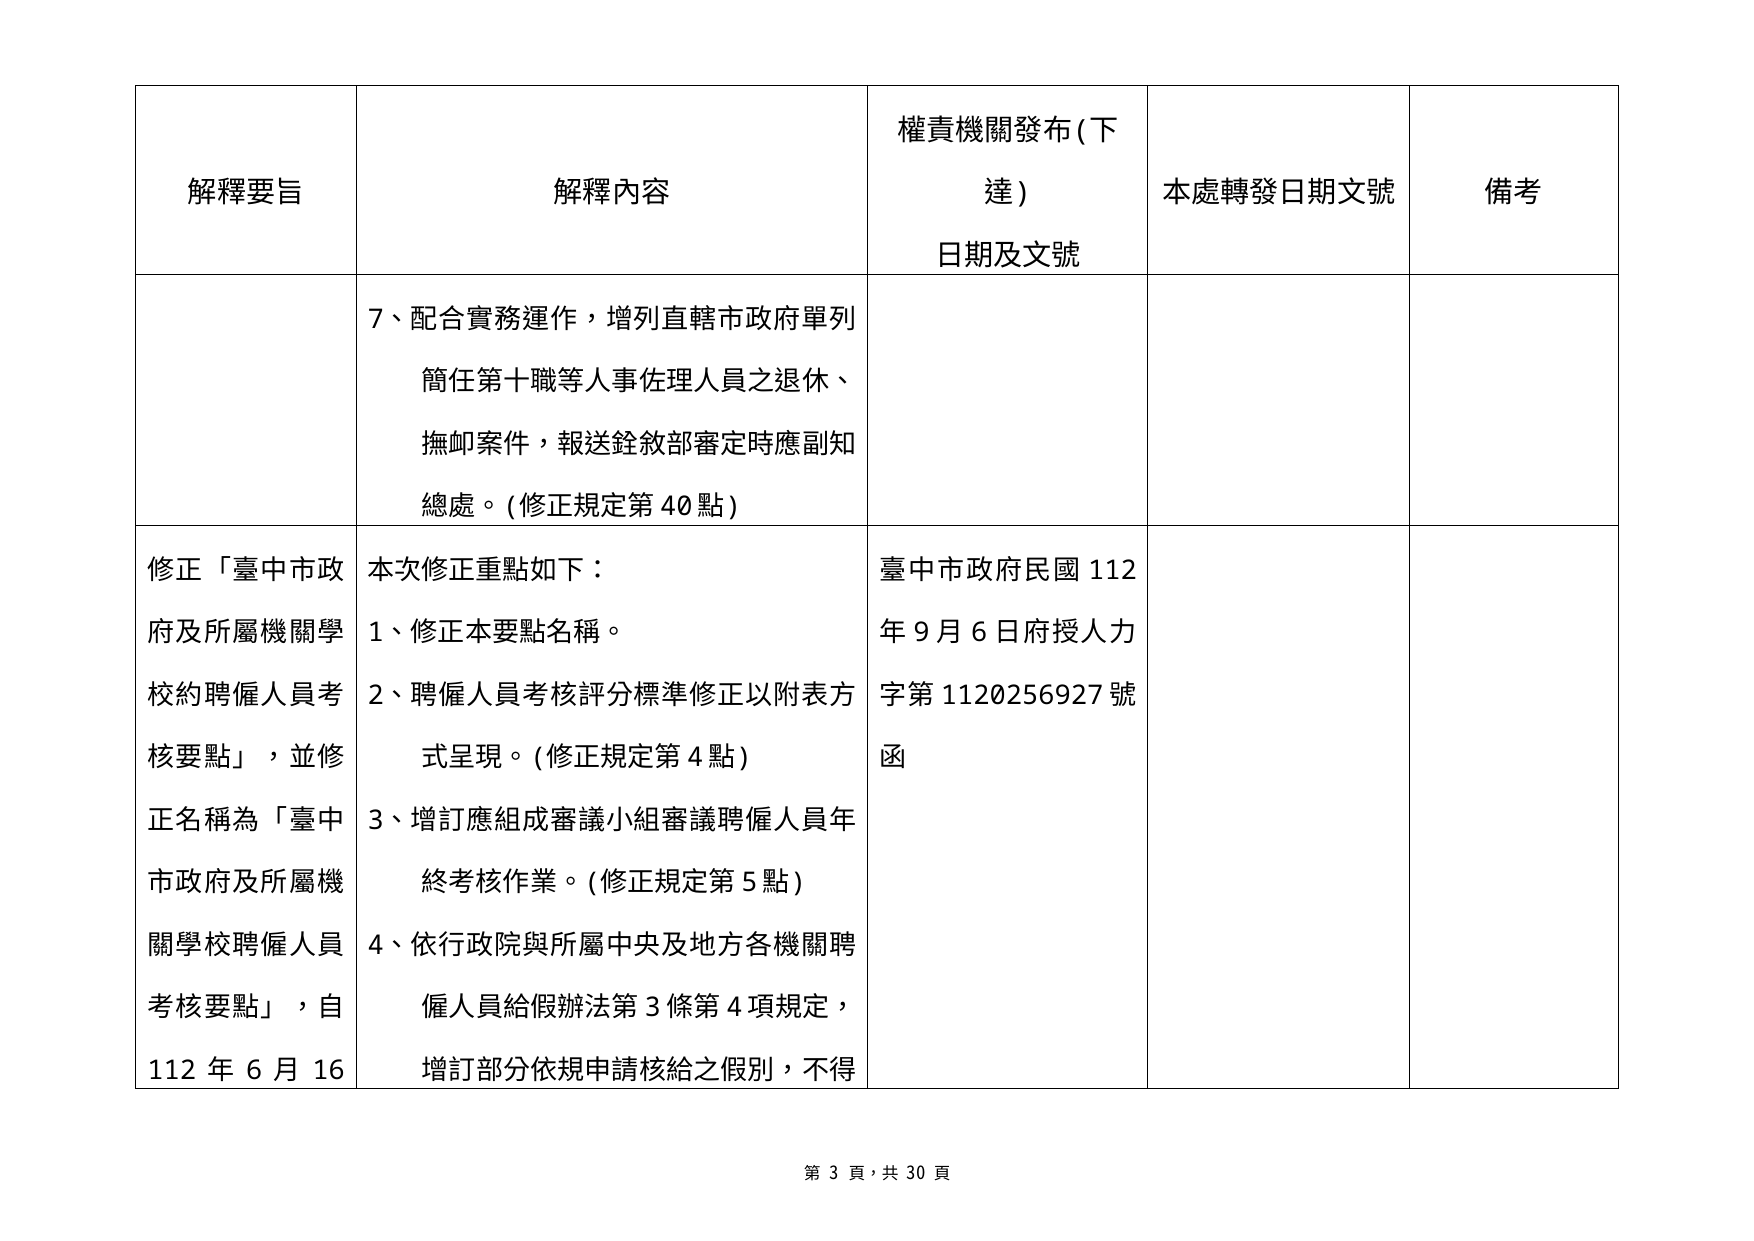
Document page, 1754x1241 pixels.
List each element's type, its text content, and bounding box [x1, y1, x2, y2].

table_header 解釋要旨 [136, 86, 356, 273]
table_cell 本次修正重點如下： 修正本要點名稱。 聘僱人員考核評分標準修正以附表方式呈現。(修正規定第4點) 增訂應組成審議小組審議聘僱人員年終考核作業。(修正規定第5點) 依行政院與所屬中央及地方各機關聘僱人員給假辦法第3條第4項規定，增訂部分依規申請核給之假別，不得 [357, 526, 867, 1088]
table_cell 修正「臺中市政府及所屬機關學校約聘僱人員考核要點」，並修正名稱為「臺中市政府及所屬機關學校聘僱人員考核要點」，自112年6月16 [136, 526, 356, 1088]
table_cell [1410, 526, 1618, 1088]
table_header 備考 [1410, 86, 1618, 273]
table_cell 臺中市政府民國112年9月6日府授人力字第1120256927號函 [868, 526, 1147, 1088]
table_cell [136, 275, 356, 524]
table_cell 本次修正要點如下： 配合實務作業，簡化行政院所屬各級人事機構之設置及變更程序規定文字敘述。(修正規定第3點) 現行有關人事行政工作經驗之定義文字敘述，易有文意不清及適用範圍未臻明確之疑義，爰修正部分文字順序，以資遵循。（修正規定第7點） 為簡化單列或跨列簡任第十職等以上須經甄審（選）職務之核派流程，刪除「經人事長面談後」等文字。（修正規定第8點） 配合實務運作需求，修正「行政院所屬人事機構薦任第九職等至簡任第十職等人事室主任以上人員遴用標準表」名稱及內容。（修正規定第9點及其附表5） 配合112年5月17日修正公布之公務人員陞遷法第12條，刪除人事主管任現職未滿一年不得辦理陞任之規定。 (修正規定第12點） 修正人事主管職期調任通案檢討期程為每年5月、11月，並配合實務運作修正附表6。（修正規定第21點及其附表6） 配合實務運作，增列直轄市政府單列簡任第十職等人事佐理人員之退休、撫卹案件，報送銓敘部審定時應副知總處。(修正規定第40點) [357, 275, 867, 524]
table_cell [868, 275, 1147, 524]
table_header 解釋內容 [357, 86, 867, 273]
table_cell [1148, 526, 1409, 1088]
table_header 本處轉發日期文號 [1148, 86, 1409, 273]
table_header 權責機關發布(下達) 日期及文號 [868, 86, 1147, 273]
table_cell [1410, 275, 1618, 524]
table_cell [1148, 275, 1409, 524]
